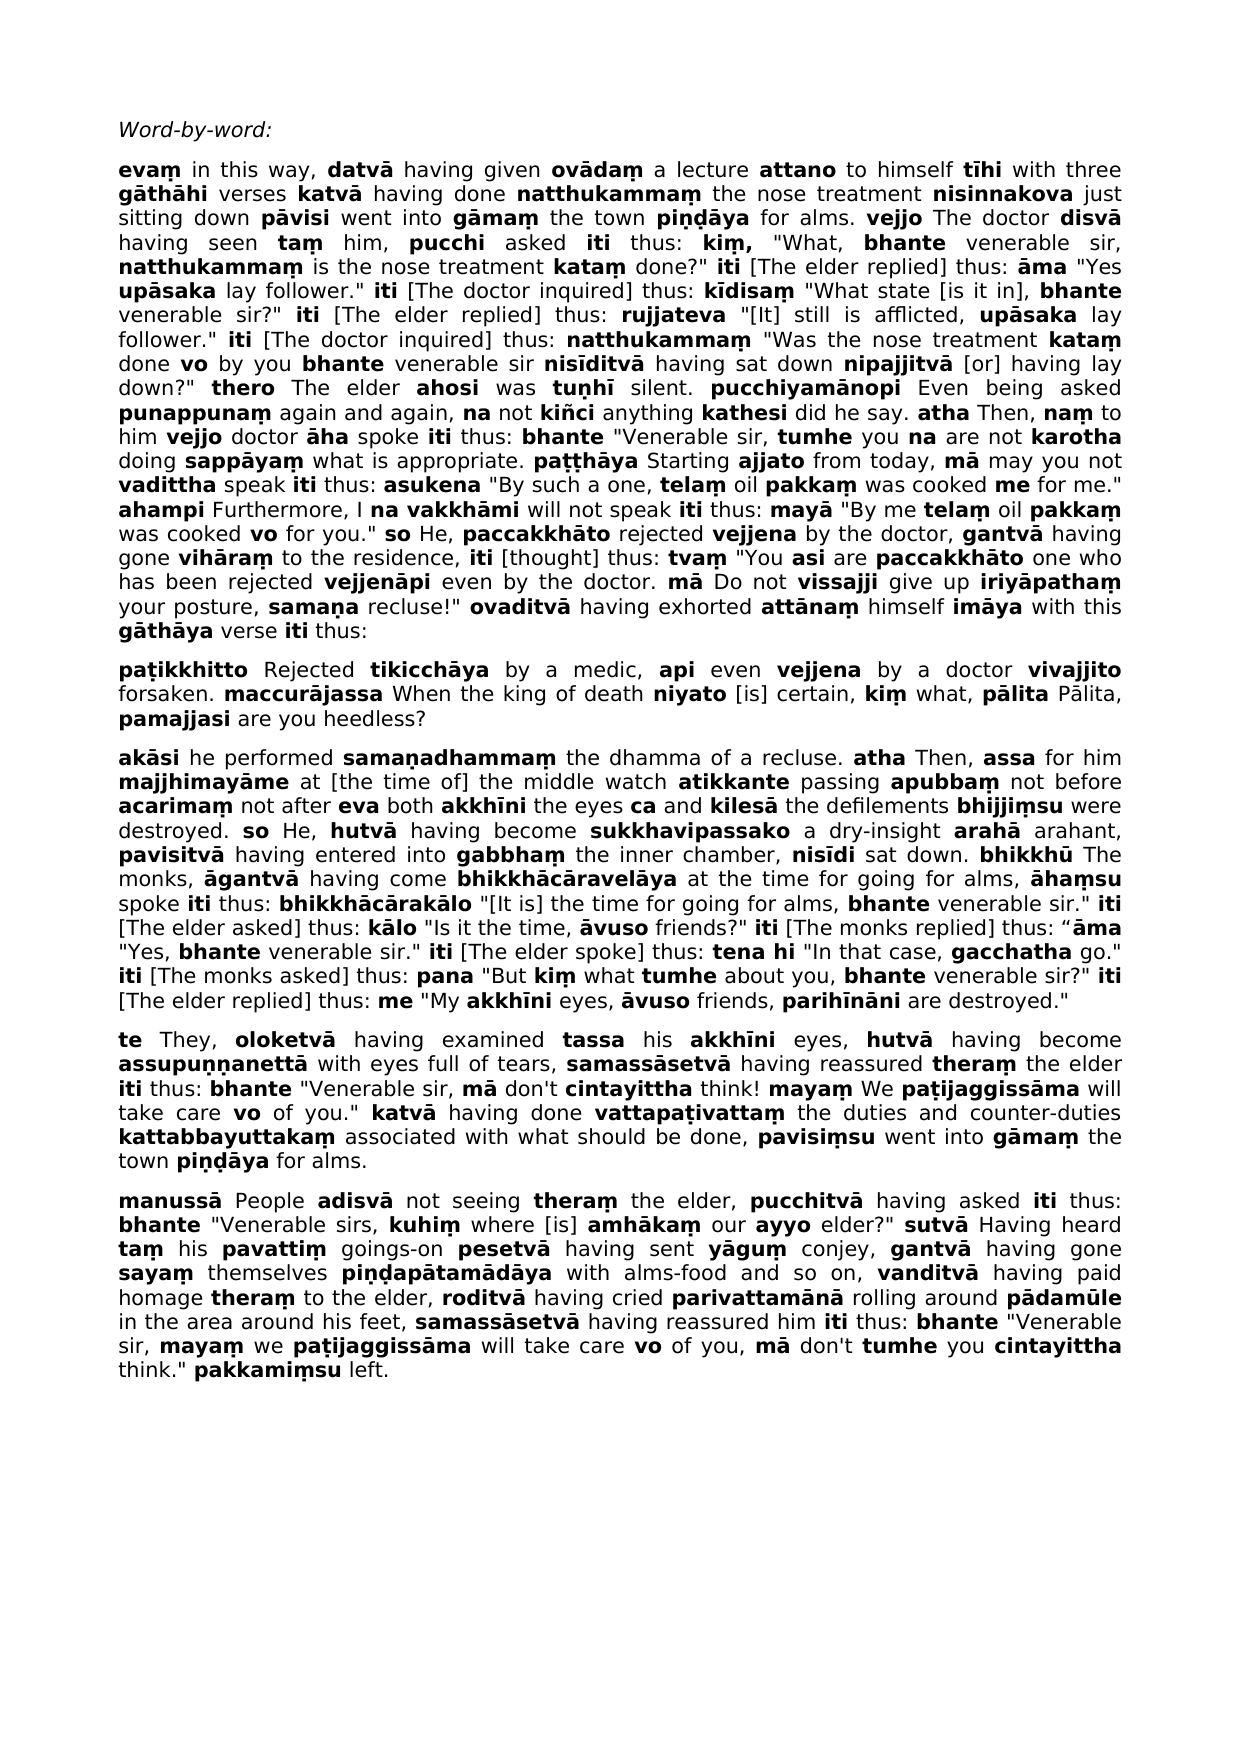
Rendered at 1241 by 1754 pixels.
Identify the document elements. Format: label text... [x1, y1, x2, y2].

text paṭikkhitto Rejected tikicchāya by a medic, api even vejjena by a doctor vivajjito forsaken. maccurājassa When the king of death niyato [is] certain, kiṃ what, pālita Pālita, pamajjasi are you heedless? [118, 658, 1122, 731]
text Word-by-word: [118, 118, 1122, 143]
text manussā People adisvā not seeing theraṃ the elder, pucchitvā having asked iti thus: bhante "Venerable sirs, kuhiṃ where [is] amhākaṃ our ayyo elder?" sutvā Having heard taṃ his pavattiṃ goings-on pesetvā having sent yāguṃ conjey, gantvā having gone sayaṃ themselves piṇḍapātamādāya with alms-food and so on, vanditvā having paid homage theraṃ to the elder, roditvā having cried parivattamānā rolling around pādamūle in the area around his feet, samassāsetvā having reassured him iti thus: bhante "Venerable sir, mayaṃ we paṭijaggissāma will take care vo of you, mā don't tumhe you cintayittha think." pakkamiṃsu left. [118, 1189, 1122, 1383]
text evaṃ in this way, datvā having given ovādaṃ a lecture attano to himself tīhi with three gāthāhi verses katvā having done natthukammaṃ the nose treatment nisinnakova just sitting down pāvisi went into gāmaṃ the town piṇḍāya for alms. vejjo The doctor disvā having seen taṃ him, pucchi asked iti thus: kiṃ, "What, bhante venerable sir, natthukammaṃ is the nose treatment kataṃ done?" iti [The elder replied] thus: āma "Yes upāsaka lay follower." iti [The doctor inquired] thus: kīdisaṃ "What state [is it in], bhante venerable sir?" iti [The elder replied] thus: rujjateva "[It] still is afflicted, upāsaka lay follower." iti [The doctor inquired] thus: natthukammaṃ "Was the nose treatment kataṃ done vo by you bhante venerable sir nisīditvā having sat down nipajjitvā [or] having lay down?" thero The elder ahosi was tuṇhī silent. pucchiyamānopi Even being asked punappunaṃ again and again, na not kiñci anything kathesi did he say. atha Then, naṃ to him vejjo doctor āha spoke iti thus: bhante "Venerable sir, tumhe you na are not karotha doing sappāyaṃ what is appropriate. paṭṭhāya Starting ajjato from today, mā may you not vadittha speak iti thus: asukena "By such a one, telaṃ oil pakkaṃ was cooked me for me." ahampi Furthermore, I na vakkhāmi will not speak iti thus: mayā "By me telaṃ oil pakkaṃ was cooked vo for you." so He, paccakkhāto rejected vejjena by the doctor, gantvā having gone vihāraṃ to the residence, iti [thought] thus: tvaṃ "You asi are paccakkhāto one who has been rejected vejjenāpi even by the doctor. mā Do not vissajji give up iriyāpathaṃ your posture, samaṇa recluse!" ovaditvā having exhorted attānaṃ himself imāya with this gāthāya verse iti thus: [118, 158, 1122, 643]
text akāsi he performed samaṇadhammaṃ the dhamma of a recluse. atha Then, assa for him majjhimayāme at [the time of] the middle watch atikkante passing apubbaṃ not before acarimaṃ not after eva both akkhīni the eyes ca and kilesā the defilements bhijjiṃsu were destroyed. so He, hutvā having become sukkhavipassako a dry-insight arahā arahant, pavisitvā having entered into gabbhaṃ the inner chamber, nisīdi sat down. bhikkhū The monks, āgantvā having come bhikkhācāravelāya at the time for going for alms, āhaṃsu spoke iti thus: bhikkhācārakālo "[It is] the time for going for alms, bhante venerable sir." iti [The elder asked] thus: kālo "Is it the time, āvuso friends?" iti [The monks replied] thus: “āma "Yes, bhante venerable sir." iti [The elder spoke] thus: tena hi "In that case, gacchatha go." iti [The monks asked] thus: pana "But kiṃ what tumhe about you, bhante venerable sir?" iti [The elder replied] thus: me "My akkhīni eyes, āvuso friends, parihīnāni are destroyed." [118, 746, 1122, 1013]
text te They, oloketvā having examined tassa his akkhīni eyes, hutvā having become assupuṇṇanettā with eyes full of tears, samassāsetvā having reassured theraṃ the elder iti thus: bhante "Venerable sir, mā don't cintayittha think! mayaṃ We paṭijaggissāma will take care vo of you." katvā having done vattapaṭivattaṃ the duties and counter-duties kattabbayuttakaṃ associated with what should be done, pavisiṃsu went into gāmaṃ the town piṇḍāya for alms. [118, 1028, 1122, 1174]
